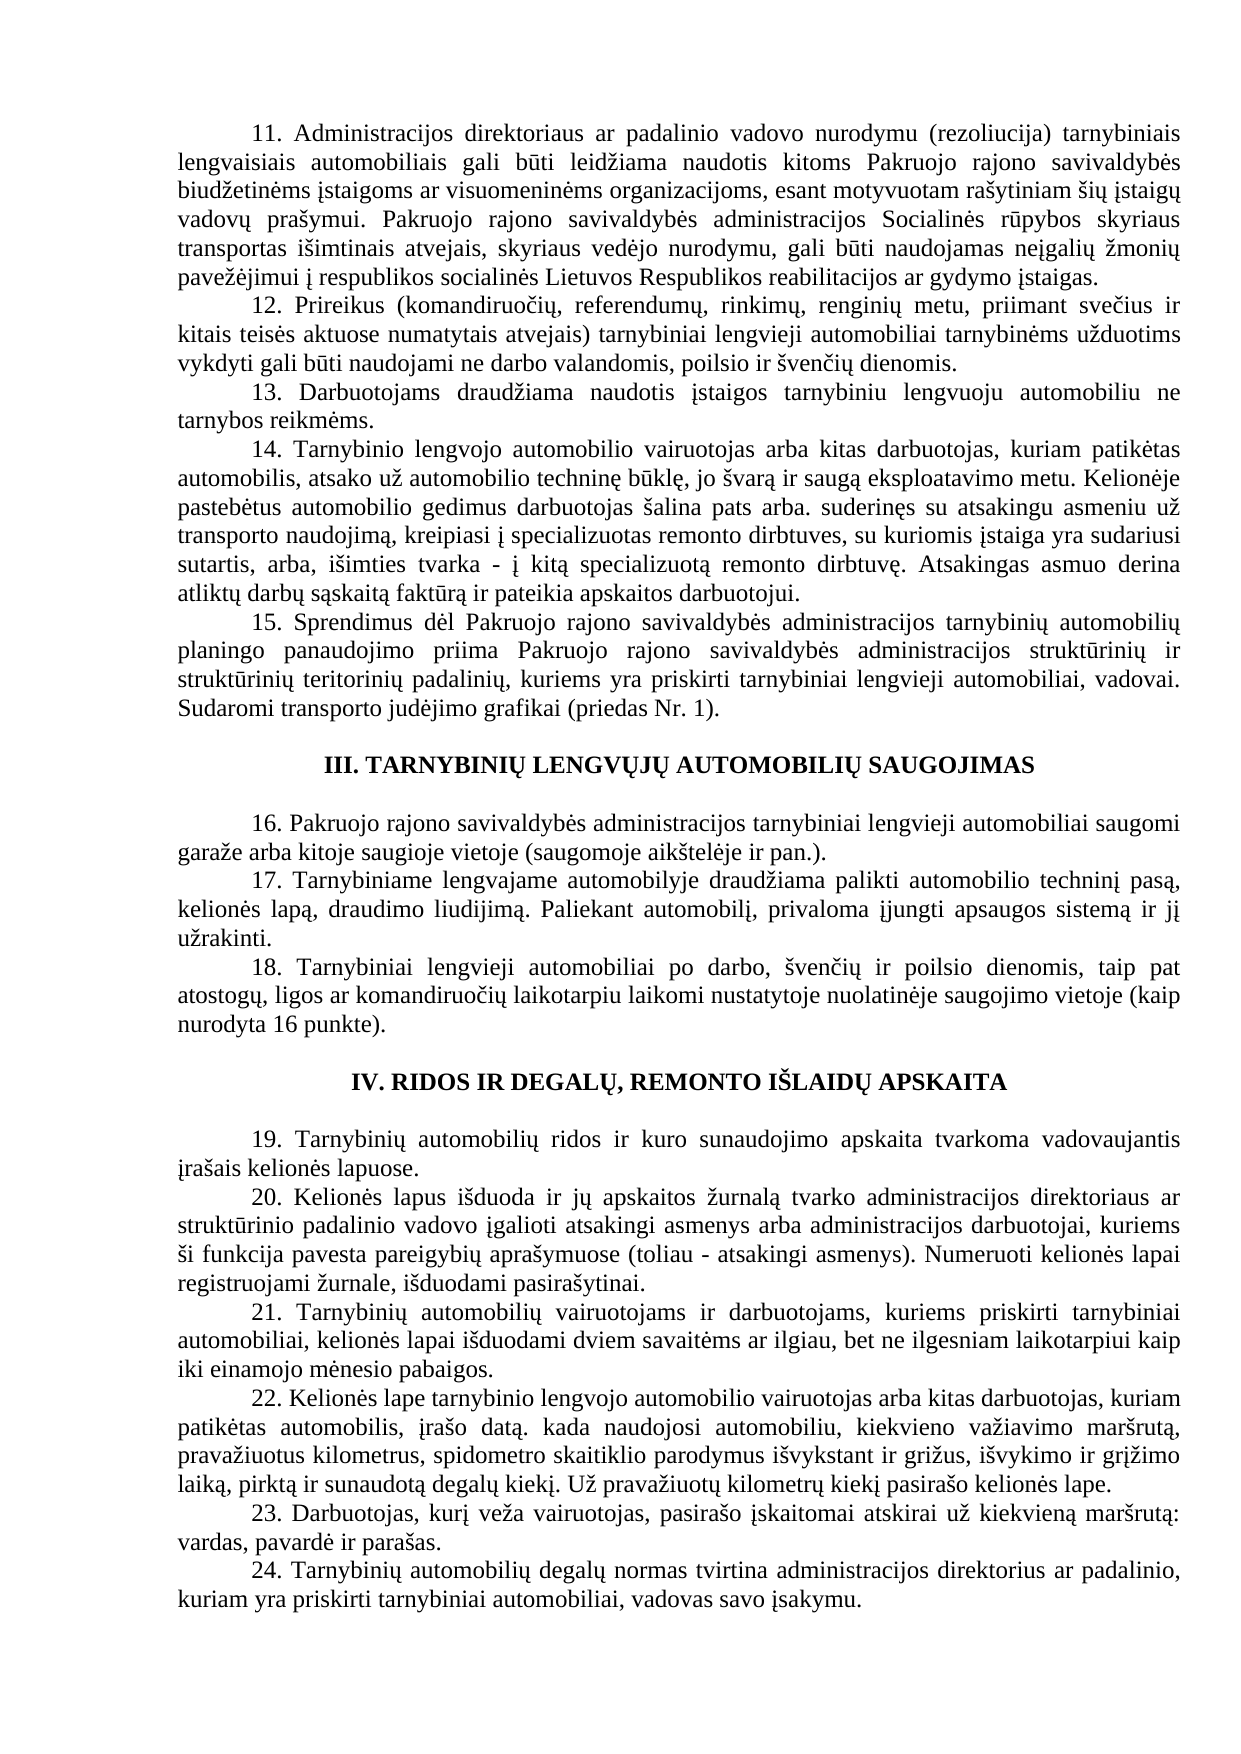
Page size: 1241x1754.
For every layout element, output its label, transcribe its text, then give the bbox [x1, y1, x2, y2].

text 16. Pakruojo rajono savivaldybės administracijos tarnybiniai lengvieji automobiliai saugomi garaže arba kitoje saugioje vietoje (saugomoje aikštelėje ir pan.). [177, 808, 1181, 866]
text 23. Darbuotojas, kurį veža vairuotojas, pasirašo įskaitomai atskirai už kiekvieną maršrutą: vardas, pavardė ir parašas. [177, 1498, 1181, 1556]
text III. TARNYBINIŲ LENGVŲJŲ AUTOMOBILIŲ SAUGOJIMAS [177, 751, 1181, 779]
text 17. Tarnybiniame lengvajame automobilyje draudžiama palikti automobilio techninį pasą, kelionės lapą, draudimo liudijimą. Paliekant automobilį, privaloma įjungti apsaugos sistemą ir jį užrakinti. [177, 866, 1181, 952]
text 12. Prireikus (komandiruočių, referendumų, rinkimų, renginių metu, priimant svečius ir kitais teisės aktuose numatytais atvejais) tarnybiniai lengvieji automobiliai tarnybinėms užduotims vykdyti gali būti naudojami ne darbo valandomis, poilsio ir švenčių dienomis. [177, 291, 1181, 377]
text 13. Darbuotojams draudžiama naudotis įstaigos tarnybiniu lengvuoju automobiliu ne tarnybos reikmėms. [177, 377, 1181, 434]
text 19. Tarnybinių automobilių ridos ir kuro sunaudojimo apskaita tvarkoma vadovaujantis įrašais kelionės lapuose. [177, 1124, 1181, 1182]
text IV. RIDOS IR DEGALŲ, REMONTO IŠLAIDŲ APSKAITA [177, 1067, 1181, 1096]
text 22. Kelionės lape tarnybinio lengvojo automobilio vairuotojas arba kitas darbuotojas, kuriam patikėtas automobilis, įrašo datą. kada naudojosi automobiliu, kiekvieno važiavimo maršrutą, pravažiuotus kilometrus, spidometro skaitiklio parodymus išvykstant ir grižus, išvykimo ir grįžimo laiką, pirktą ir sunaudotą degalų kiekį. Už pravažiuotų kilometrų kiekį pasirašo kelionės lape. [177, 1383, 1181, 1498]
text 24. Tarnybinių automobilių degalų normas tvirtina administracijos direktorius ar padalinio, kuriam yra priskirti tarnybiniai automobiliai, vadovas savo įsakymu. [177, 1556, 1181, 1613]
text 21. Tarnybinių automobilių vairuotojams ir darbuotojams, kuriems priskirti tarnybiniai automobiliai, kelionės lapai išduodami dviem savaitėms ar ilgiau, bet ne ilgesniam laikotarpiui kaip iki einamojo mėnesio pabaigos. [177, 1297, 1181, 1383]
text 18. Tarnybiniai lengvieji automobiliai po darbo, švenčių ir poilsio dienomis, taip pat atostogų, ligos ar komandiruočių laikotarpiu laikomi nustatytoje nuolatinėje saugojimo vietoje (kaip nurodyta 16 punkte). [177, 952, 1181, 1038]
text 20. Kelionės lapus išduoda ir jų apskaitos žurnalą tvarko administracijos direktoriaus ar struktūrinio padalinio vadovo įgalioti atsakingi asmenys arba administracijos darbuotojai, kuriems ši funkcija pavesta pareigybių aprašymuose (toliau - atsakingi asmenys). Numeruoti kelionės lapai registruojami žurnale, išduodami pasirašytinai. [177, 1182, 1181, 1297]
text 14. Tarnybinio lengvojo automobilio vairuotojas arba kitas darbuotojas, kuriam patikėtas automobilis, atsako už automobilio techninę būklę, jo švarą ir saugą eksploatavimo metu. Kelionėje pastebėtus automobilio gedimus darbuotojas šalina pats arba. suderinęs su atsakingu asmeniu už transporto naudojimą, kreipiasi į specializuotas remonto dirbtuves, su kuriomis įstaiga yra sudariusi sutartis, arba, išimties tvarka - į kitą specializuotą remonto dirbtuvę. Atsakingas asmuo derina atliktų darbų sąskaitą faktūrą ir pateikia apskaitos darbuotojui. [177, 434, 1181, 607]
text 11. Administracijos direktoriaus ar padalinio vadovo nurodymu (rezoliucija) tarnybiniais lengvaisiais automobiliais gali būti leidžiama naudotis kitoms Pakruojo rajono savivaldybės biudžetinėms įstaigoms ar visuomeninėms organizacijoms, esant motyvuotam rašytiniam šių įstaigų vadovų prašymui. Pakruojo rajono savivaldybės administracijos Socialinės rūpybos skyriaus transportas išimtinais atvejais, skyriaus vedėjo nurodymu, gali būti naudojamas neįgalių žmonių pavežėjimui į respublikos socialinės Lietuvos Respublikos reabilitacijos ar gydymo įstaigas. [177, 118, 1181, 291]
text 15. Sprendimus dėl Pakruojo rajono savivaldybės administracijos tarnybinių automobilių planingo panaudojimo priima Pakruojo rajono savivaldybės administracijos struktūrinių ir struktūrinių teritorinių padalinių, kuriems yra priskirti tarnybiniai lengvieji automobiliai, vadovai. Sudaromi transporto judėjimo grafikai (priedas Nr. 1). [177, 607, 1181, 722]
